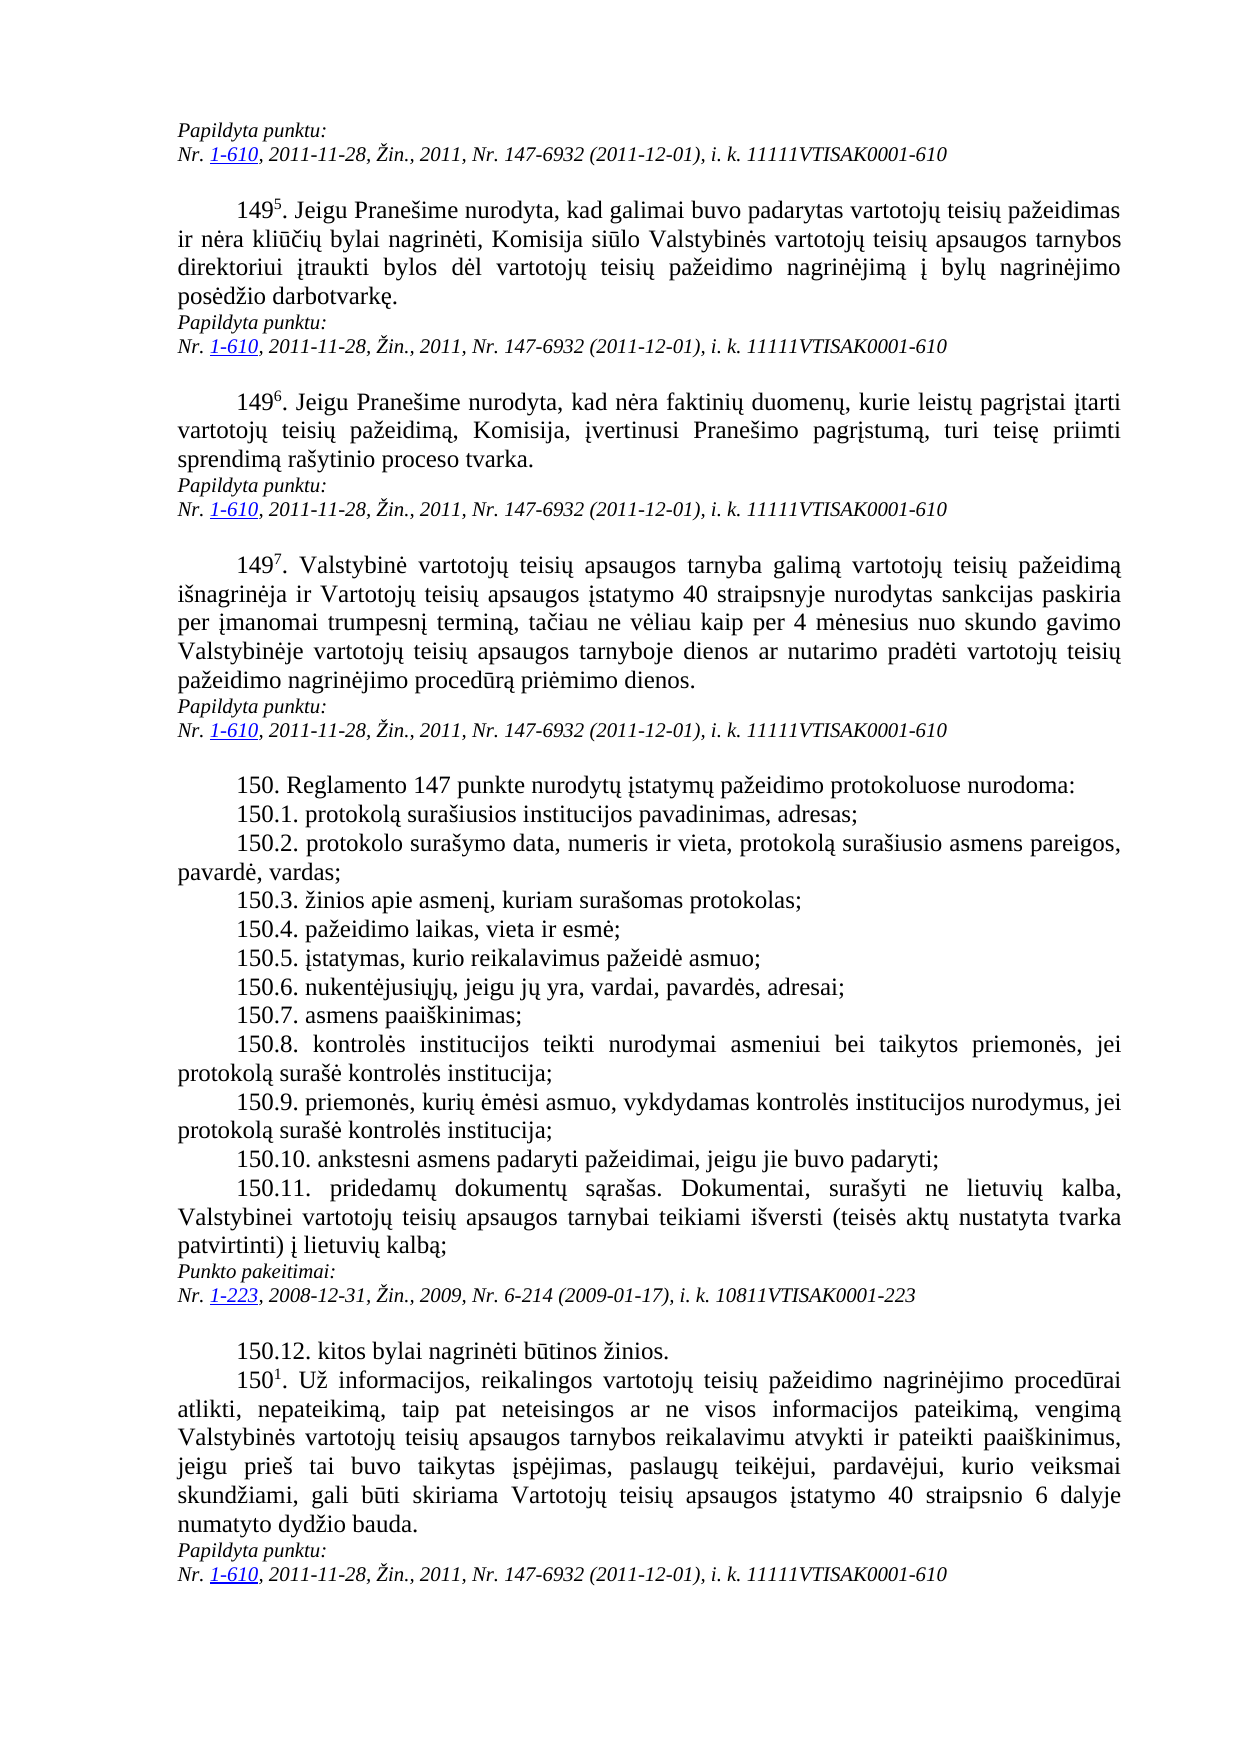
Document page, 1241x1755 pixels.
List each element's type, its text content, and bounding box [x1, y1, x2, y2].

text 150.12. kitos bylai nagrinėti būtinos žinios. [177, 1336, 1122, 1365]
text 150.11. pridedamų dokumentų sąrašas. Dokumentai, surašyti ne lietuvių kalba, Valstybinei vartotojų teisių apsaugos tarnybai teikiami išversti (teisės aktų nustatyta tvarka patvirtinti) į lietuvių kalbą; [177, 1173, 1122, 1259]
text Papildyta punktu: [177, 473, 1122, 497]
text 1501. Už informacijos, reikalingos vartotojų teisių pažeidimo nagrinėjimo procedūrai atlikti, nepateikimą, taip pat neteisingos ar ne visos informacijos pateikimą, vengimą Valstybinės vartotojų teisių apsaugos tarnybos reikalavimu atvykti ir pateikti paaiškinimus, jeigu prieš tai buvo taikytas įspėjimas, paslaugų teikėjui, pardavėjui, kurio veiksmai skundžiami, gali būti skiriama Vartotojų teisių apsaugos įstatymo 40 straipsnio 6 dalyje numatyto dydžio bauda. [177, 1365, 1122, 1537]
text Papildyta punktu: [177, 1537, 1122, 1562]
text Nr. 1-610, 2011-11-28, Žin., 2011, Nr. 147-6932 (2011-12-01), i. k. 11111VTISAK0001-610 [177, 334, 1122, 358]
text 150.8. kontrolės institucijos teikti nurodymai asmeniui bei taikytos priemonės, jei protokolą surašė kontrolės institucija; [177, 1029, 1122, 1087]
text 150.3. žinios apie asmenį, kuriam surašomas protokolas; [177, 886, 1122, 914]
text 150.10. ankstesni asmens padaryti pažeidimai, jeigu jie buvo padaryti; [177, 1144, 1122, 1173]
text 150.7. asmens paaiškinimas; [177, 1001, 1122, 1029]
text 150.6. nukentėjusiųjų, jeigu jų yra, vardai, pavardės, adresai; [177, 972, 1122, 1001]
text Punkto pakeitimai: [177, 1259, 1122, 1283]
text 150.5. įstatymas, kurio reikalavimus pažeidė asmuo; [177, 943, 1122, 972]
text 150. Reglamento 147 punkte nurodytų įstatymų pažeidimo protokoluose nurodoma: [177, 771, 1122, 799]
text Nr. 1-610, 2011-11-28, Žin., 2011, Nr. 147-6932 (2011-12-01), i. k. 11111VTISAK0001-610 [177, 718, 1122, 742]
text 1497. Valstybinė vartotojų teisių apsaugos tarnyba galimą vartotojų teisių pažeidimą išnagrinėja ir Vartotojų teisių apsaugos įstatymo 40 straipsnyje nurodytas sankcijas paskiria per įmanomai trumpesnį terminą, tačiau ne vėliau kaip per 4 mėnesius nuo skundo gavimo Valstybinėje vartotojų teisių apsaugos tarnyboje dienos ar nutarimo pradėti vartotojų teisių pažeidimo nagrinėjimo procedūrą priėmimo dienos. [177, 550, 1122, 694]
text Papildyta punktu: [177, 694, 1122, 718]
text 1495. Jeigu Pranešime nurodyta, kad galimai buvo padarytas vartotojų teisių pažeidimas ir nėra kliūčių bylai nagrinėti, Komisija siūlo Valstybinės vartotojų teisių apsaugos tarnybos direktoriui įtraukti bylos dėl vartotojų teisių pažeidimo nagrinėjimą į bylų nagrinėjimo posėdžio darbotvarkę. [177, 195, 1122, 310]
text 150.9. priemonės, kurių ėmėsi asmuo, vykdydamas kontrolės institucijos nurodymus, jei protokolą surašė kontrolės institucija; [177, 1087, 1122, 1144]
text 150.2. protokolo surašymo data, numeris ir vieta, protokolą surašiusio asmens pareigos, pavardė, vardas; [177, 828, 1122, 886]
text Papildyta punktu: [177, 118, 1122, 142]
text Papildyta punktu: [177, 310, 1122, 334]
text Nr. 1-610, 2011-11-28, Žin., 2011, Nr. 147-6932 (2011-12-01), i. k. 11111VTISAK0001-610 [177, 142, 1122, 166]
text Nr. 1-223, 2008-12-31, Žin., 2009, Nr. 6-214 (2009-01-17), i. k. 10811VTISAK0001-223 [177, 1283, 1122, 1307]
text 150.1. protokolą surašiusios institucijos pavadinimas, adresas; [177, 799, 1122, 828]
text 150.4. pažeidimo laikas, vieta ir esmė; [177, 914, 1122, 943]
text 1496. Jeigu Pranešime nurodyta, kad nėra faktinių duomenų, kurie leistų pagrįstai įtarti vartotojų teisių pažeidimą, Komisija, įvertinusi Pranešimo pagrįstumą, turi teisę priimti sprendimą rašytinio proceso tvarka. [177, 387, 1122, 473]
text Nr. 1-610, 2011-11-28, Žin., 2011, Nr. 147-6932 (2011-12-01), i. k. 11111VTISAK0001-610 [177, 497, 1122, 521]
text Nr. 1-610, 2011-11-28, Žin., 2011, Nr. 147-6932 (2011-12-01), i. k. 11111VTISAK0001-610 [177, 1562, 1122, 1586]
